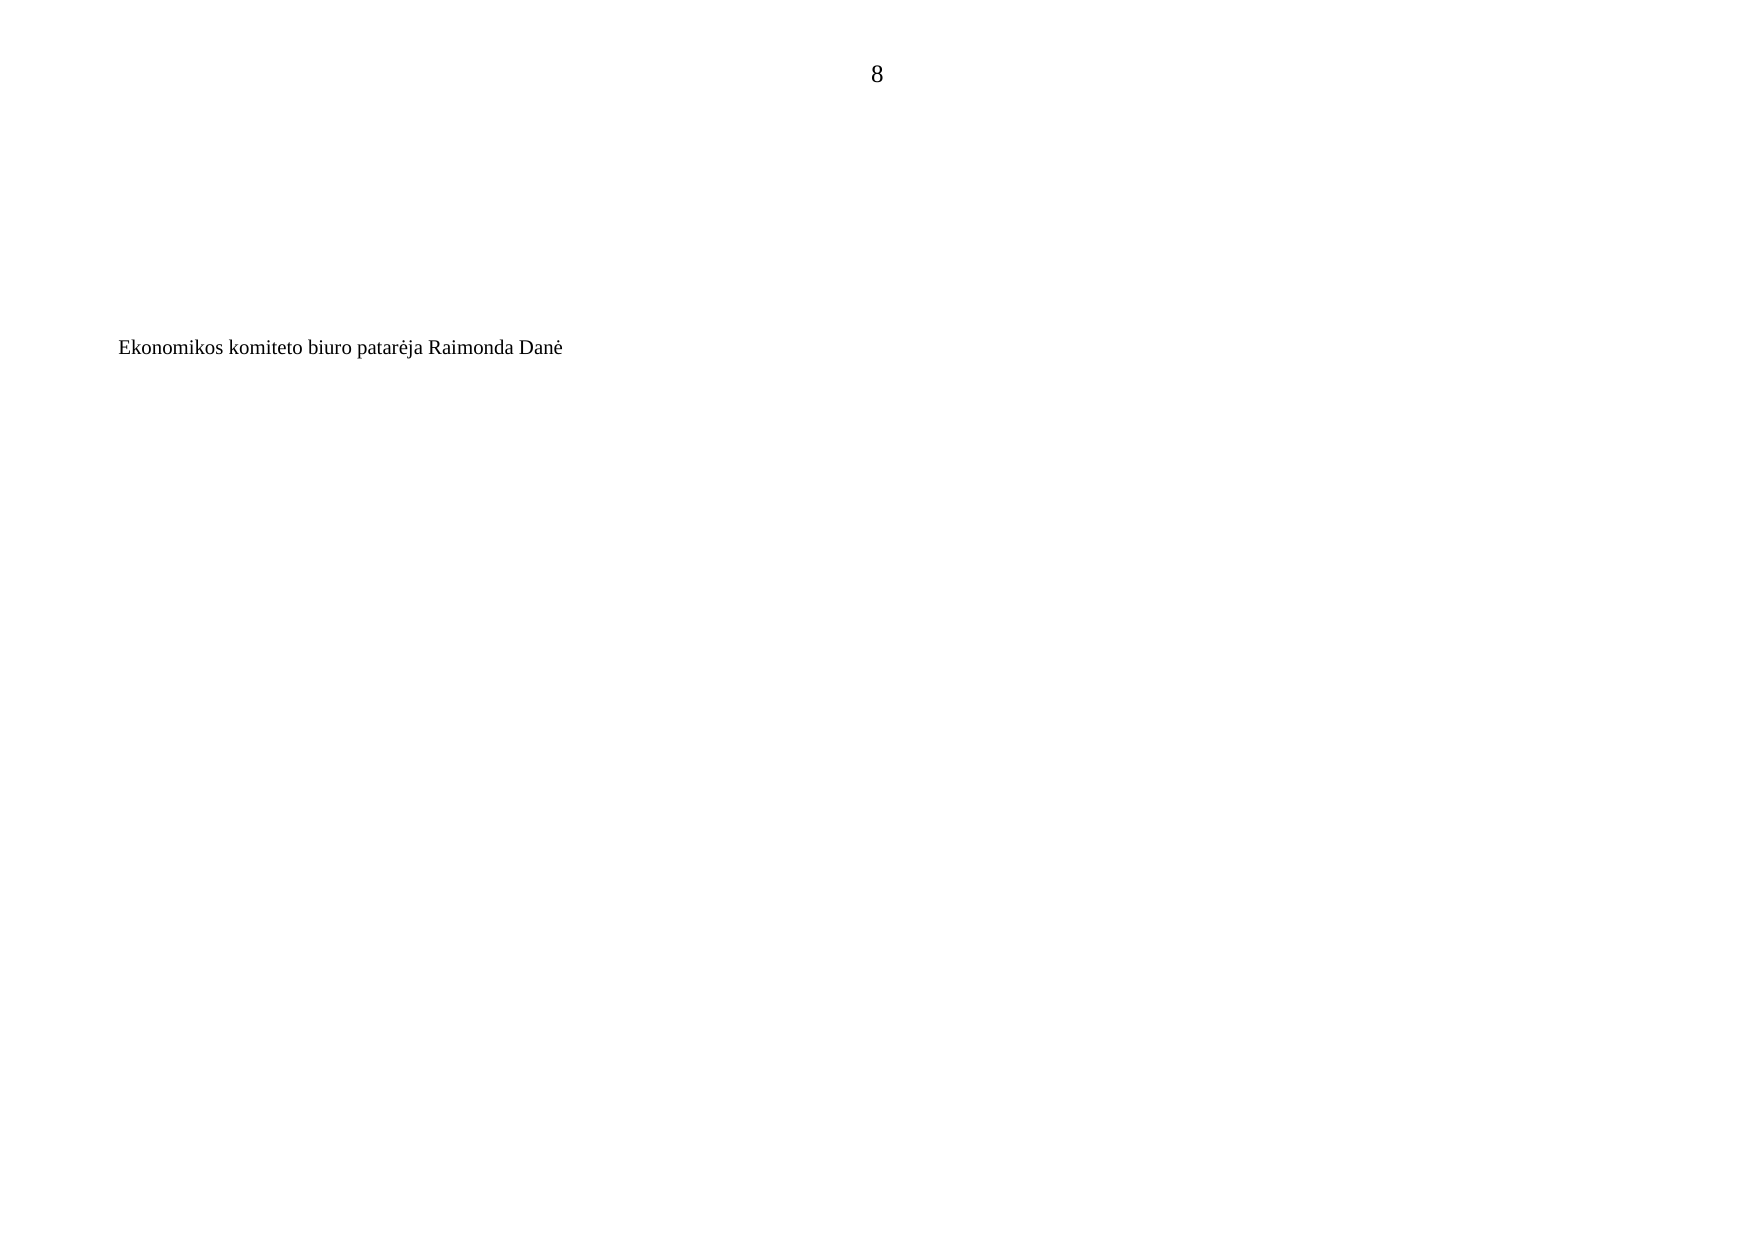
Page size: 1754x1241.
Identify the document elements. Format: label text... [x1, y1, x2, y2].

text Ekonomikos komiteto biuro patarėja Raimonda Danė [118, 335, 1636, 359]
